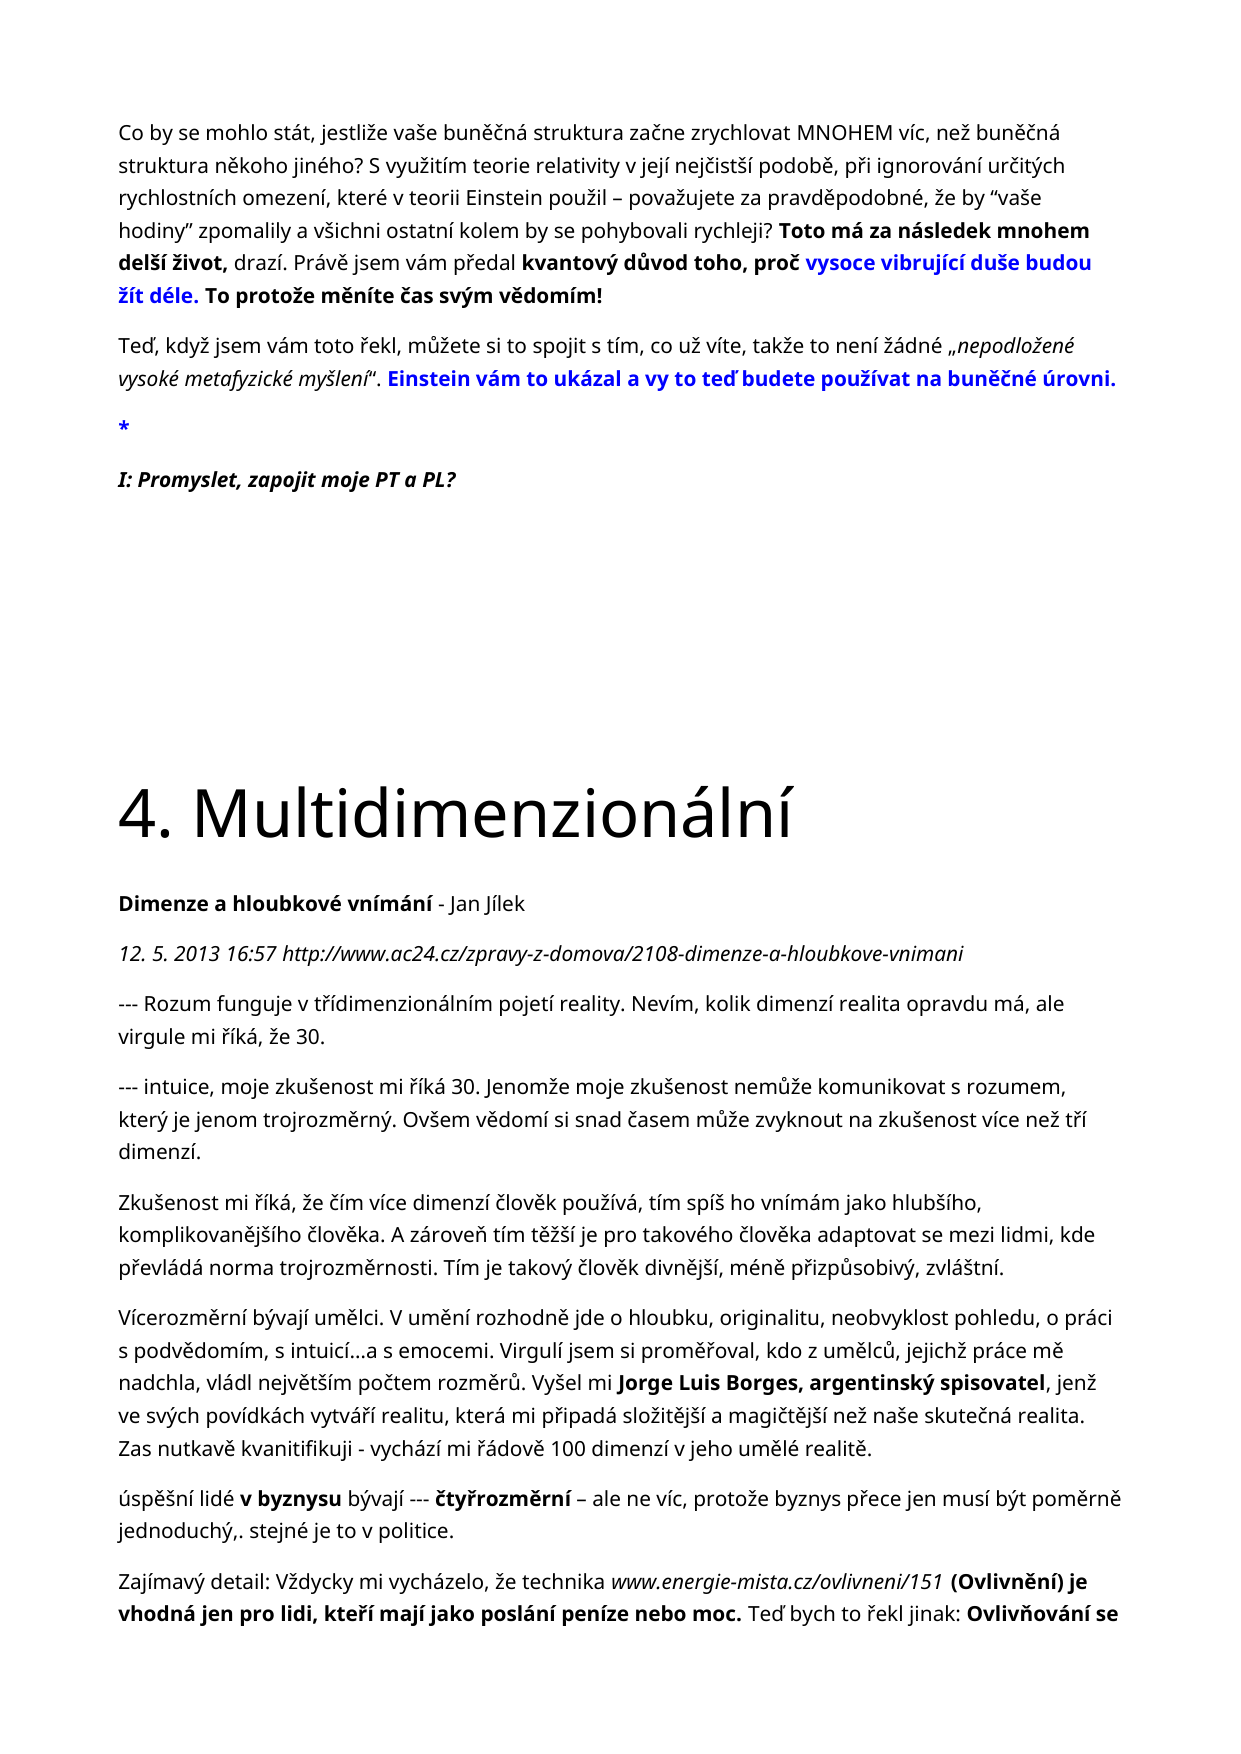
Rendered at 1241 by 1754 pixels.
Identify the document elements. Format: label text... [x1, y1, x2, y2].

text --- Rozum funguje v třídimenzionálním pojetí reality. Nevím, kolik dimenzí realita opravdu má, ale virgule mi říká, že 30. [118, 989, 1122, 1050]
text I: Promyslet, zapojit moje PT a PL? [118, 465, 1122, 493]
text Teď, když jsem vám toto řekl, můžete si to spojit s tím, co už víte, takže to není žádné „nepodložené vysoké metafyzické myšlení“. Einstein vám to ukázal a vy to teď budete používat na buněčné úrovni. [118, 331, 1122, 392]
text 4. Multidimenzionální [118, 767, 1122, 857]
text Vícerozměrní bývají umělci. V umění rozhodně jde o hloubku, originalitu, neobvyklost pohledu, o práci s podvědomím, s intuicí…a s emocemi. Virgulí jsem si proměřoval, kdo z umělců, jejichž práce mě nadchla, vládl největším počtem rozměrů. Vyšel mi Jorge Luis Borges, argentinský spisovatel, jenž ve svých povídkách vytváří realitu, která mi připadá složitější a magičtější než naše skutečná realita. Zas nutkavě kvanitifikuji - vychází mi řádově 100 dimenzí v jeho umělé realitě. [118, 1303, 1122, 1462]
text Zajímavý detail: Vždycky mi vycházelo, že technika www.energie-mista.cz/ovlivneni/151 (Ovlivnění) je vhodná jen pro lidi, kteří mají jako poslání peníze nebo moc. Teď bych to řekl jinak: Ovlivňování se [118, 1567, 1122, 1628]
text Dimenze a hloubkové vnímání - Jan Jílek [118, 889, 1122, 917]
text 12. 5. 2013 16:57 http://www.ac24.cz/zpravy-z-domova/2108-dimenze-a-hloubkove-vnimani [118, 939, 1122, 967]
text Zkušenost mi říká, že čím více dimenzí člověk používá, tím spíš ho vnímám jako hlubšího, komplikovanějšího člověka. A zároveň tím těžší je pro takového člověka adaptovat se mezi lidmi, kde převládá norma trojrozměrnosti. Tím je takový člověk divnější, méně přizpůsobivý, zvláštní. [118, 1188, 1122, 1281]
text --- intuice, moje zkušenost mi říká 30. Jenomže moje zkušenost nemůže komunikovat s rozumem, který je jenom trojrozměrný. Ovšem vědomí si snad časem může zvyknout na zkušenost více než tří dimenzí. [118, 1072, 1122, 1166]
text úspěšní lidé v byznysu bývají --- čtyřrozměrní – ale ne víc, protože byznys přece jen musí být poměrně jednoduchý,. stejné je to v politice. [118, 1484, 1122, 1545]
text * [118, 414, 1122, 443]
text Co by se mohlo stát, jestliže vaše buněčná struktura začne zrychlovat MNOHEM víc, než buněčná struktura někoho jiného? S využitím teorie relativity v její nejčistší podobě, při ignorování určitých rychlostních omezení, které v teorii Einstein použil – považujete za pravděpodobné, že by “vaše hodiny” zpomalily a všichni ostatní kolem by se pohybovali rychleji? Toto má za následek mnohem delší život, drazí. Právě jsem vám předal kvantový důvod toho, proč vysoce vibrující duše budou žít déle. To protože měníte čas svým vědomím! [118, 118, 1122, 309]
